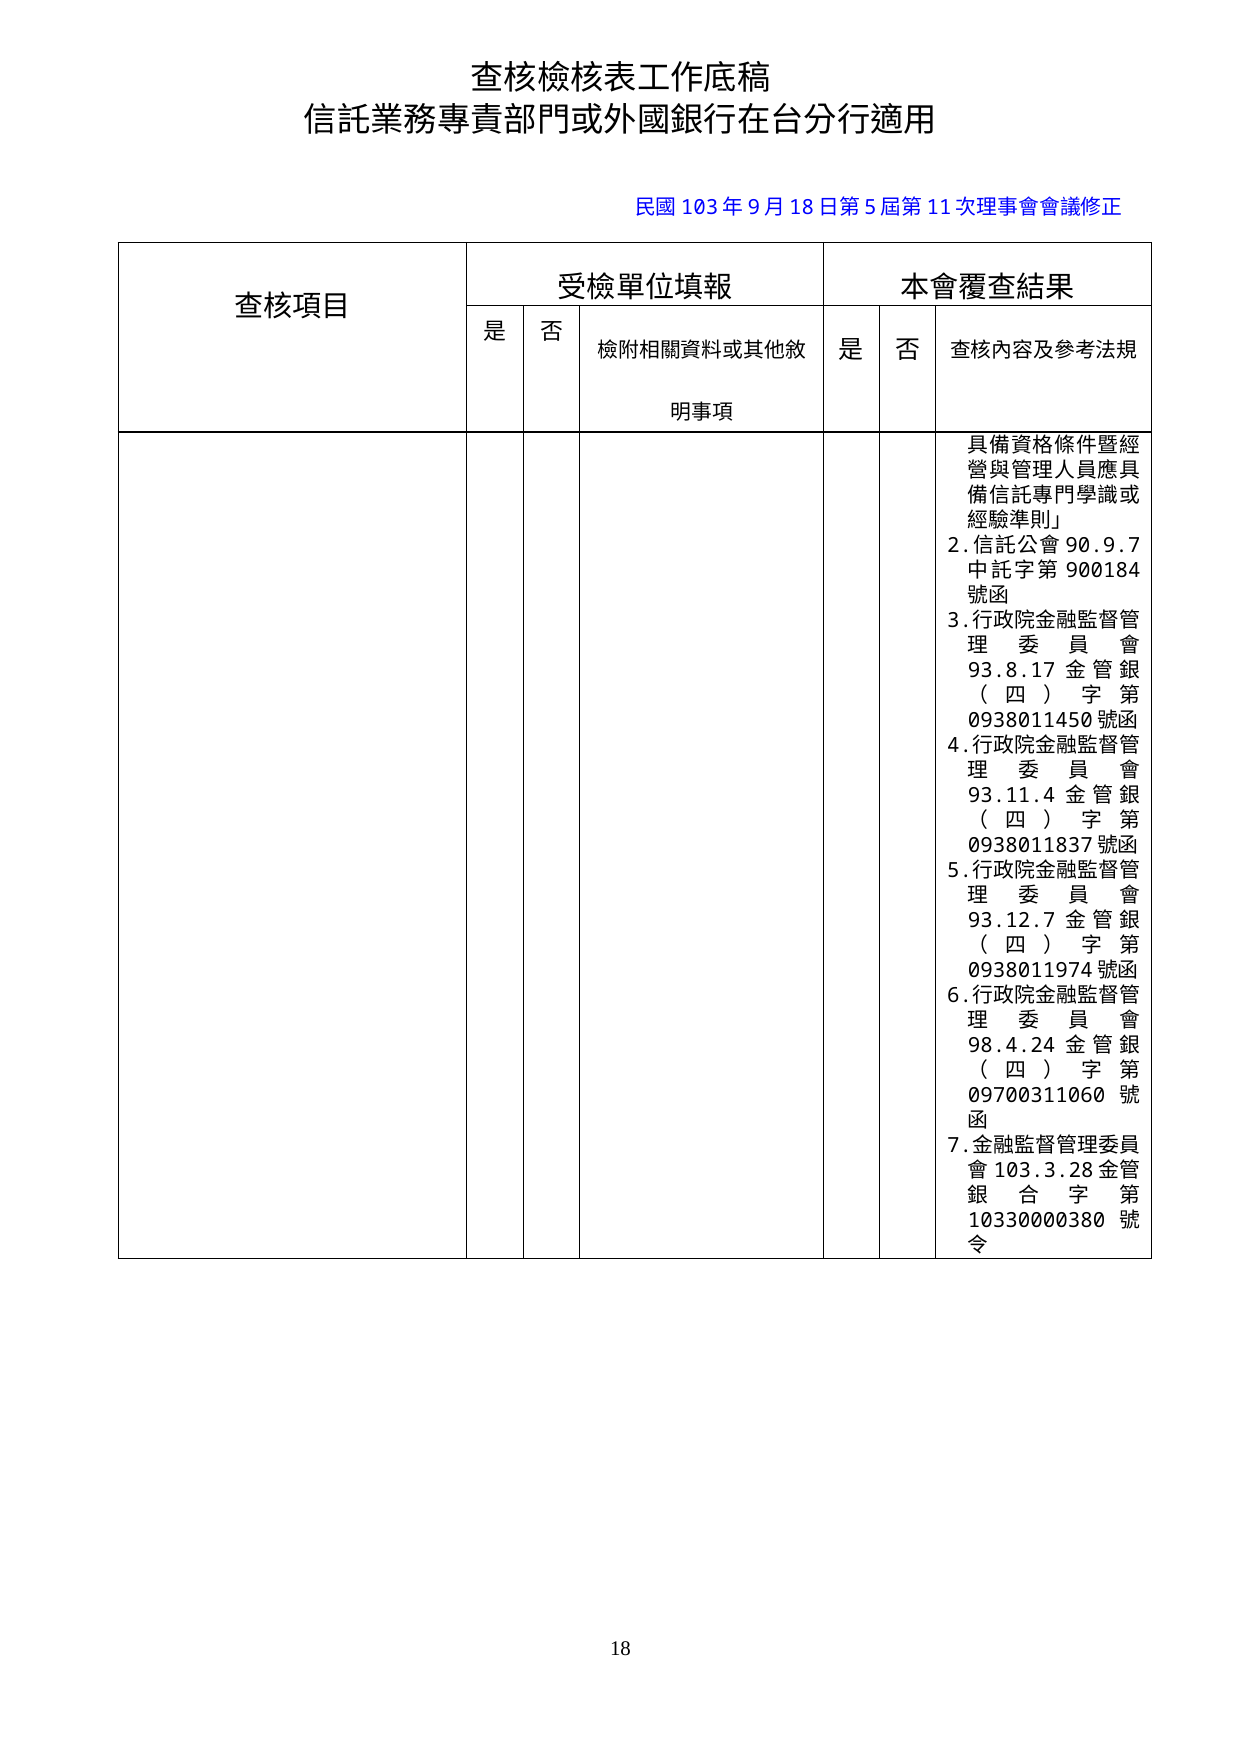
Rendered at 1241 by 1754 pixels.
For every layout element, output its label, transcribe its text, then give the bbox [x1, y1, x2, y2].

table_cell 查核內容及參考法規 [936, 306, 1151, 431]
table_cell 具備資格條件暨經營與管理人員應具備信託專門學識或經驗準則」 2.信託公會90.9.7中託字第900184號函 3.行政院金融監督管理委員會93.8.17金管銀（四）字第0938011450號函 4.行政院金融監督管理委員會93.11.4金管銀（四）字第0938011837號函 5.行政院金融監督管理委員會93.12.7金管銀（四）字第0938011974號函 6.行政院金融監督管理委員會98.4.24金管銀（四）字第09700311060號函 7.金融監督管理委員會103.3.28金管銀合字第10330000380號令 [936, 433, 1151, 1257]
table_cell [824, 433, 879, 1257]
table_cell 檢附相關資料或其他敘明事項 [580, 306, 823, 431]
table_header 本會覆查結果 [824, 243, 1151, 305]
table_cell [880, 433, 935, 1257]
table_cell 否 [524, 306, 579, 431]
table_cell 是 [467, 306, 523, 431]
table_cell [119, 433, 466, 1257]
table_header 查核項目 [119, 243, 466, 431]
table_cell 是 [824, 306, 879, 431]
table_cell [580, 433, 823, 1257]
table_cell [524, 433, 579, 1257]
table_cell 否 [880, 306, 935, 431]
table_cell [467, 433, 523, 1257]
table_header 受檢單位填報 [467, 243, 823, 305]
